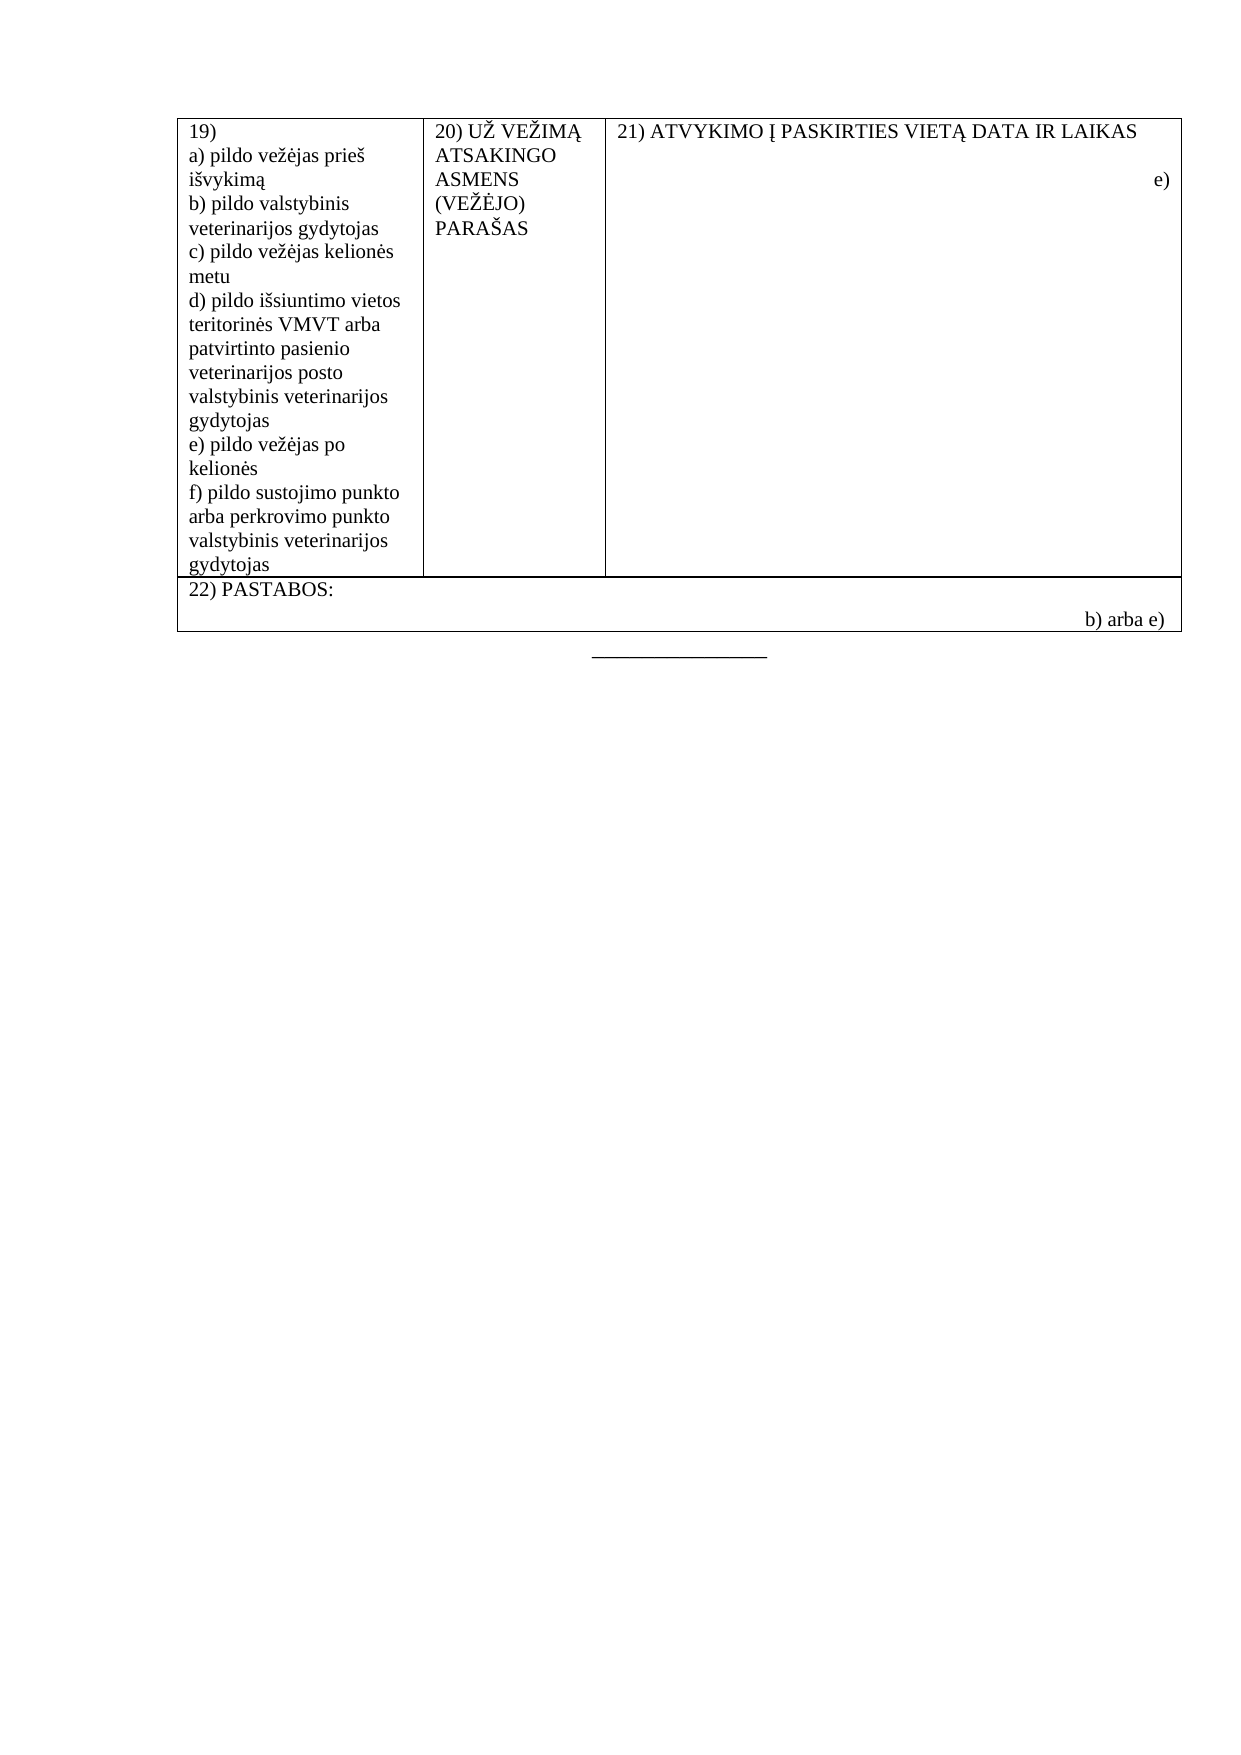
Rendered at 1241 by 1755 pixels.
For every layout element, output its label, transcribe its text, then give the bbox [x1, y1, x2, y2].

table_cell 22) PASTABOS: [178, 578, 1181, 607]
table_cell b) arba e) [178, 607, 1181, 631]
table_cell 21) ATVYKIMO Į PASKIRTIES VIETĄ DATA IR LAIKAS e) [606, 119, 1181, 576]
table_cell 19) a) pildo vežėjas prieš išvykimą b) pildo valstybinis veterinarijos gydytojas c) pildo vežėjas kelionės metu d) pildo išsiuntimo vietos teritorinės VMVT arba patvirtinto pasienio veterinarijos posto valstybinis veterinarijos gydytojas e) pildo vežėjas po kelionės f) pildo sustojimo punkto arba perkrovimo punkto valstybinis veterinarijos gydytojas [178, 119, 423, 576]
text ______________ [177, 632, 1181, 661]
table_cell 20) UŽ VEŽIMĄ ATSAKINGO ASMENS (VEŽĖJO) PARAŠAS [424, 119, 605, 576]
